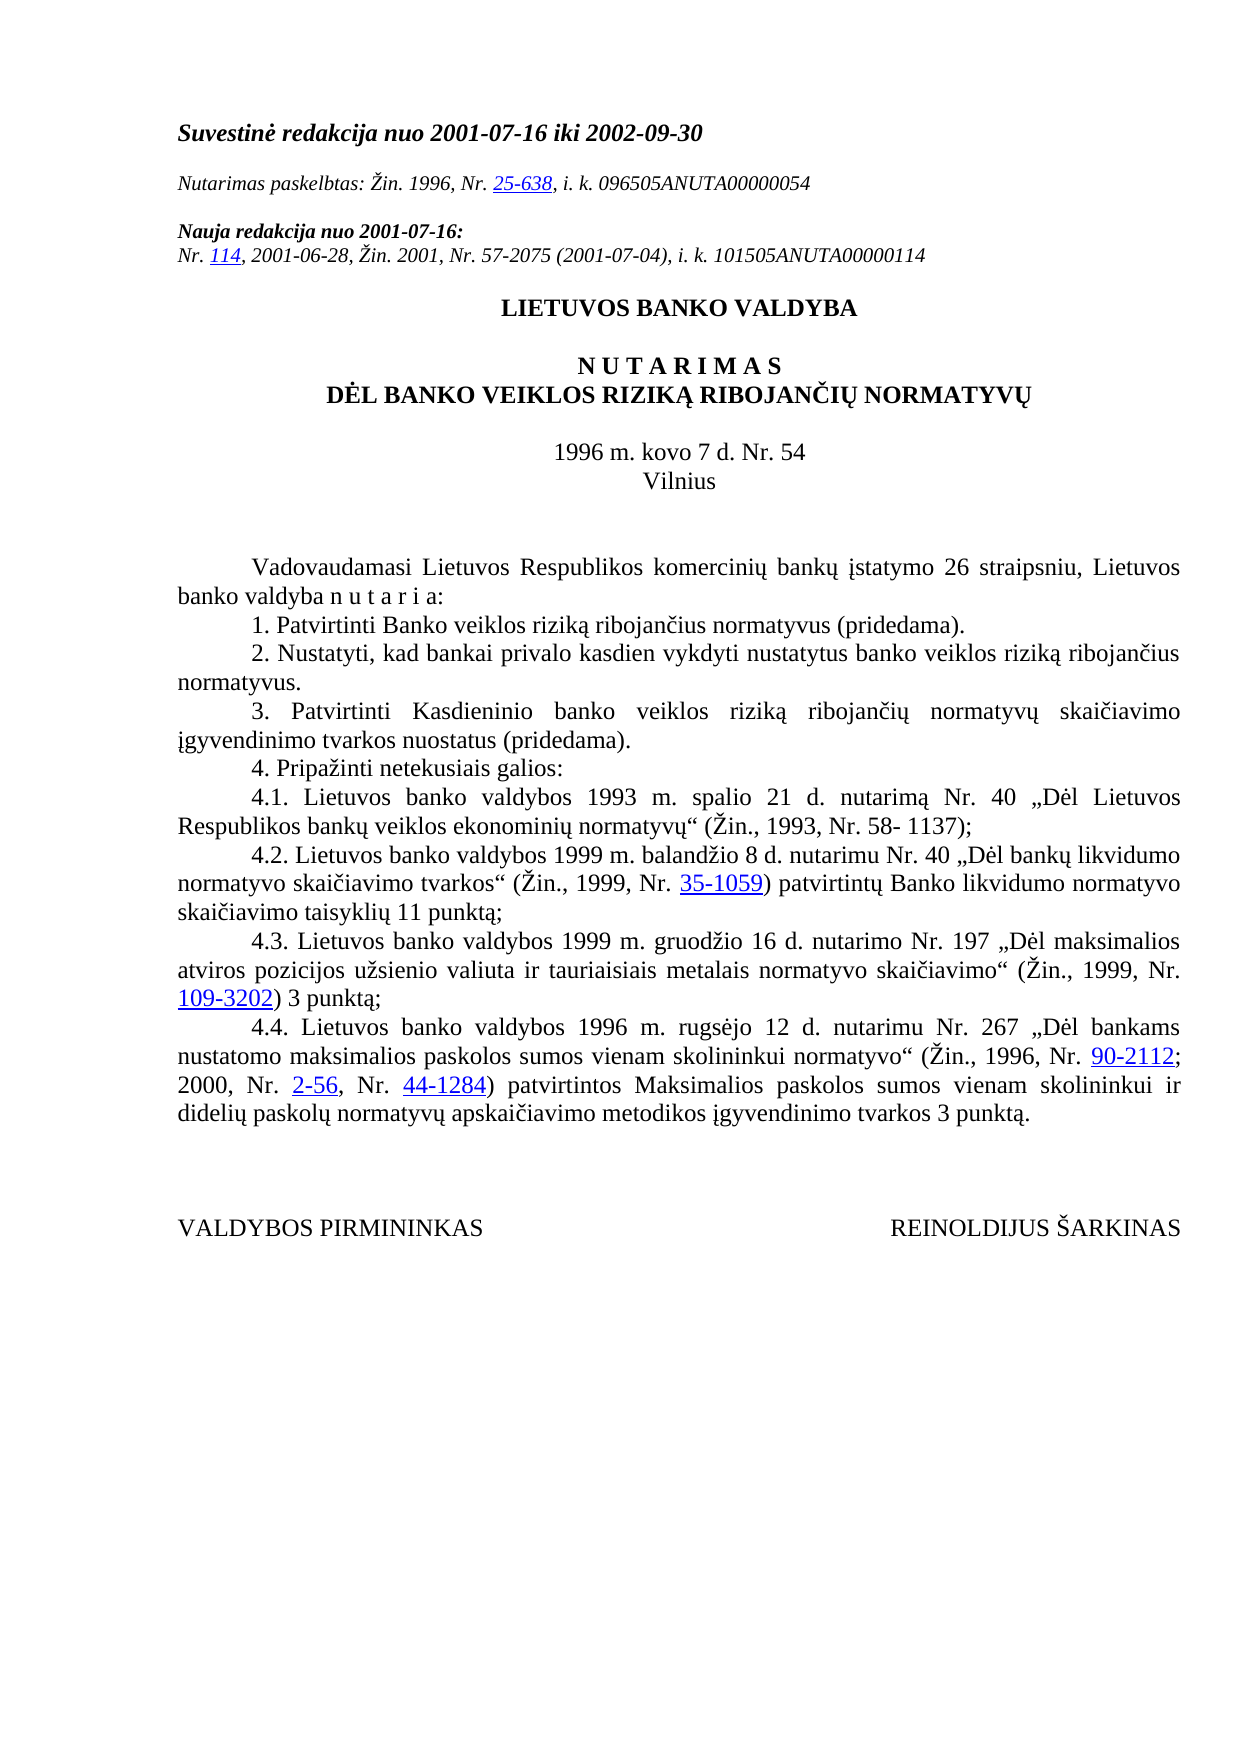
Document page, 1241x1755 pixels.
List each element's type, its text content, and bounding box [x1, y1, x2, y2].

text 4.4. Lietuvos banko valdybos 1996 m. rugsėjo 12 d. nutarimu Nr. 267 „Dėl bankams nustatomo maksimalios paskolos sumos vienam skolininkui normatyvo“ (Žin., 1996, Nr. 90-2112; 2000, Nr. 2-56, Nr. 44-1284) patvirtintos Maksimalios paskolos sumos vienam skolininkui ir didelių paskolų normatyvų apskaičiavimo metodikos įgyvendinimo tvarkos 3 punktą. [177, 1012, 1181, 1127]
text 1. Patvirtinti Banko veiklos riziką ribojančius normatyvus (pridedama). [177, 610, 1181, 638]
text Nr. 114, 2001-06-28, Žin. 2001, Nr. 57-2075 (2001-07-04), i. k. 101505ANUTA00000114 [177, 243, 1181, 267]
text Nauja redakcija nuo 2001-07-16: [177, 219, 1181, 243]
text 4. Pripažinti netekusiais galios: [177, 753, 1181, 782]
text DĖL BANKO VEIKLOS RIZIKĄ RIBOJANČIŲ NORMATYVŲ [177, 380, 1181, 408]
text 4.3. Lietuvos banko valdybos 1999 m. gruodžio 16 d. nutarimo Nr. 197 „Dėl maksimalios atviros pozicijos užsienio valiuta ir tauriaisiais metalais normatyvo skaičiavimo“ (Žin., 1999, Nr. 109-3202) 3 punktą; [177, 926, 1181, 1012]
text Nutarimas paskelbtas: Žin. 1996, Nr. 25-638, i. k. 096505ANUTA00000054 [177, 171, 1181, 195]
text 2. Nustatyti, kad bankai privalo kasdien vykdyti nustatytus banko veiklos riziką ribojančius normatyvus. [177, 638, 1181, 696]
text Suvestinė redakcija nuo 2001-07-16 iki 2002-09-30 [177, 118, 1181, 147]
text 1996 m. kovo 7 d. Nr. 54 [177, 437, 1181, 466]
text Vilnius [177, 466, 1181, 495]
text 4.1. Lietuvos banko valdybos 1993 m. spalio 21 d. nutarimą Nr. 40 „Dėl Lietuvos Respublikos bankų veiklos ekonominių normatyvų“ (Žin., 1993, Nr. 58- 1137); [177, 782, 1181, 840]
text VALDYBOS PIRMININKAS REINOLDIJUS ŠARKINAS [177, 1213, 1181, 1242]
text NUTARIMAS [177, 351, 1181, 380]
text Vadovaudamasi Lietuvos Respublikos komercinių bankų įstatymo 26 straipsniu, Lietuvos banko valdyba nutaria: [177, 552, 1181, 610]
text 3. Patvirtinti Kasdieninio banko veiklos riziką ribojančių normatyvų skaičiavimo įgyvendinimo tvarkos nuostatus (pridedama). [177, 696, 1181, 753]
text 4.2. Lietuvos banko valdybos 1999 m. balandžio 8 d. nutarimu Nr. 40 „Dėl bankų likvidumo normatyvo skaičiavimo tvarkos“ (Žin., 1999, Nr. 35-1059) patvirtintų Banko likvidumo normatyvo skaičiavimo taisyklių 11 punktą; [177, 840, 1181, 926]
text LIETUVOS BANKO VALDYBA [177, 293, 1181, 322]
